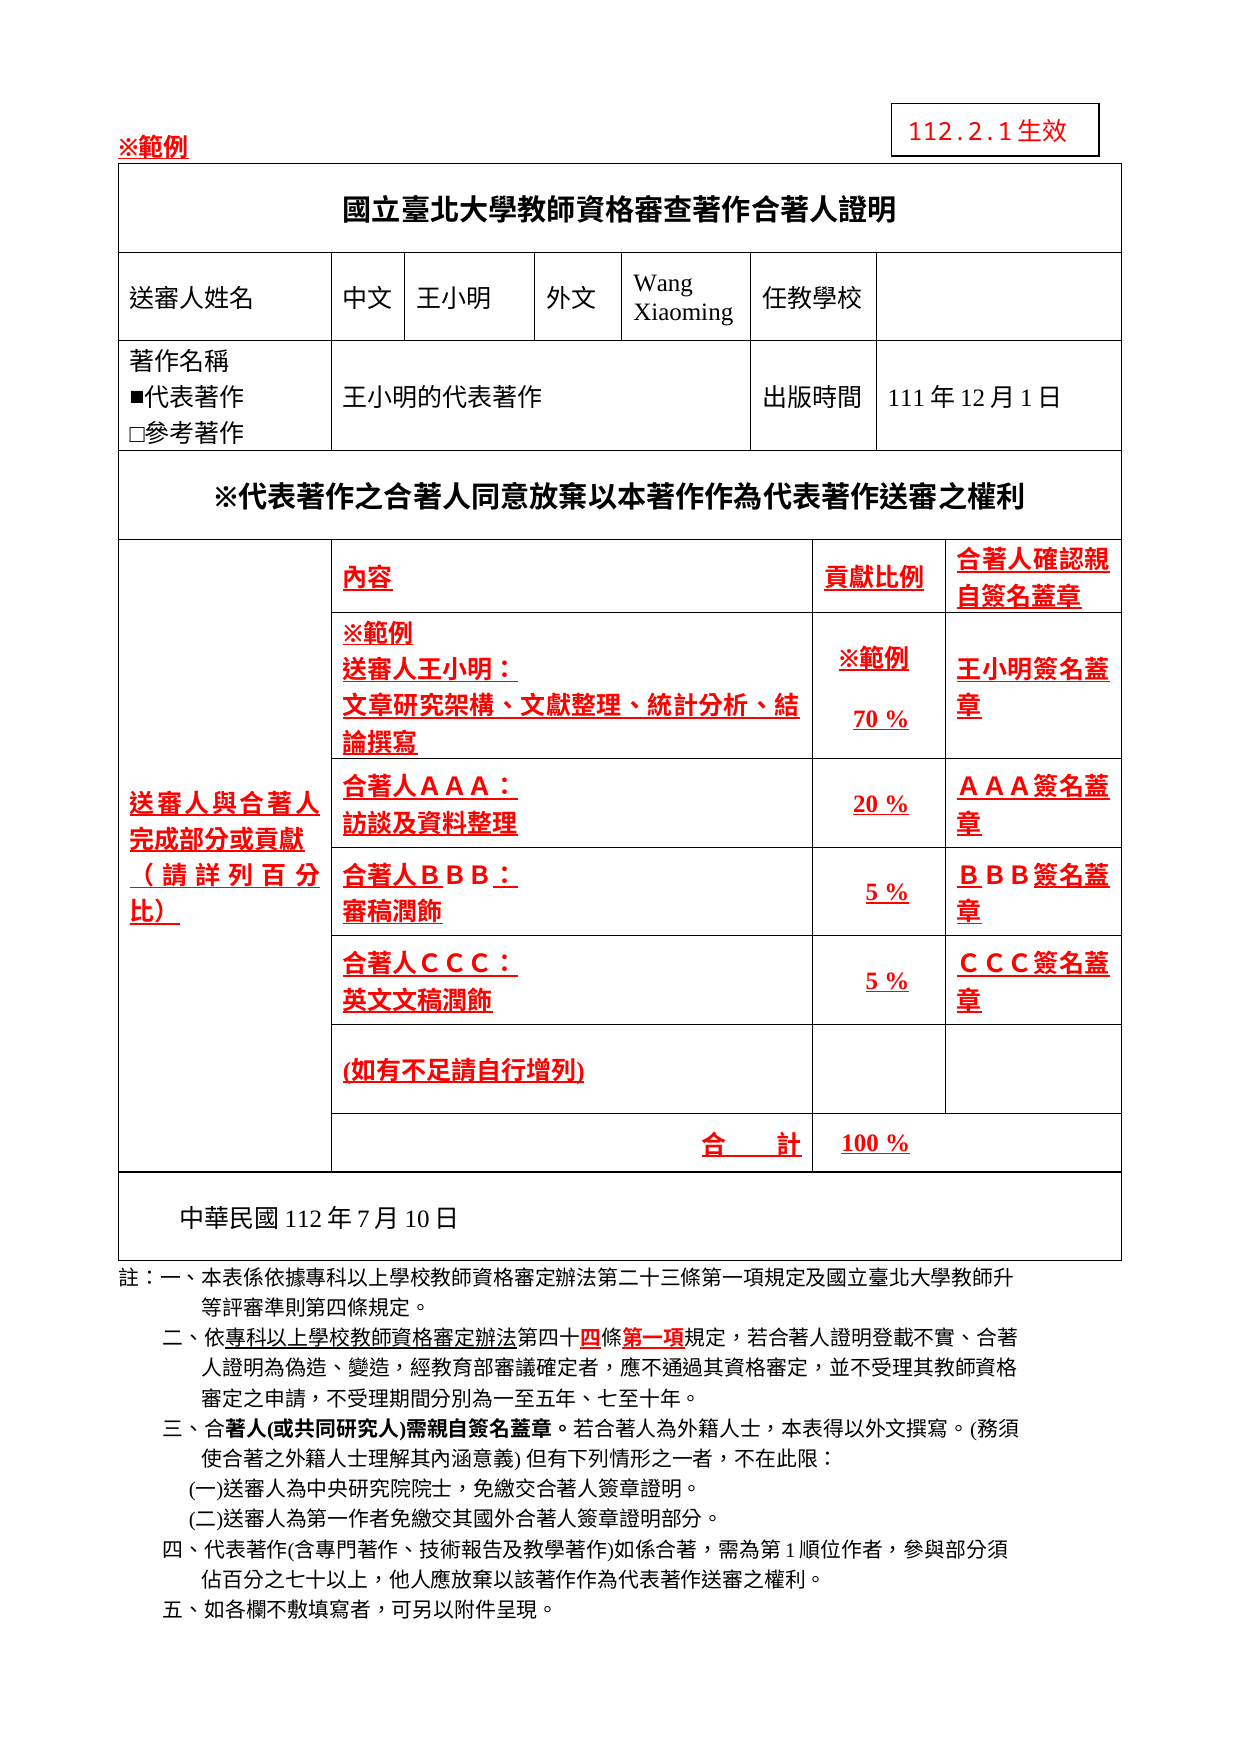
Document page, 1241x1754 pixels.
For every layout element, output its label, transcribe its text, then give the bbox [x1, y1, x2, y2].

table_cell 合著人確認親自簽名蓋章 [946, 540, 1121, 612]
table_cell ＢＢＢ簽名蓋章 [946, 848, 1121, 935]
text ※範例 [892, 104, 1098, 155]
table_cell 合著人ＣＣＣ： 英文文稿潤飾 [332, 936, 812, 1024]
table_cell 王小明的代表著作 [332, 341, 750, 450]
table_cell 任教學校 [751, 253, 876, 340]
table_cell 5 % [813, 848, 945, 935]
text 三、合著人(或共同研究人)需親自簽名蓋章。若合著人為外籍人士，本表得以外文撰寫。(務須使合著之外籍人士理解其內涵意義) 但有下列情形之一者，不在此限： [162, 1412, 1019, 1472]
table_cell 送審人姓名 [119, 253, 331, 340]
table_cell 出版時間 [751, 341, 876, 450]
table_header 國立臺北大學教師資格審查著作合著人證明 [119, 164, 1121, 252]
table_cell 111年12月1日 [877, 341, 1121, 450]
table_cell [946, 1025, 1121, 1112]
table_cell 著作名稱 ■代表著作 □參考著作 [119, 341, 331, 450]
table_cell 100 % [813, 1114, 1121, 1171]
table_cell 內容 [332, 540, 812, 612]
table_cell 合著人ＢＢＢ： 審稿潤飾 [332, 848, 812, 935]
table_cell ※代表著作之合著人同意放棄以本著作作為代表著作送審之權利 [119, 451, 1121, 539]
table_cell 中華民國112年7月10日 [119, 1173, 1121, 1260]
table_cell ＣＣＣ簽名蓋章 [946, 936, 1121, 1024]
text 五、如各欄不敷填寫者，可另以附件呈現。 [162, 1593, 1122, 1623]
table_cell 送審人與合著人完成部分或貢獻 （請詳列百分比） [119, 540, 331, 1171]
table_cell 外文 [535, 253, 621, 340]
table_cell 中文 [332, 253, 404, 340]
table_cell ＡＡＡ簽名蓋章 [946, 759, 1121, 847]
text 二、依專科以上學校教師資格審定辦法第四十四條第一項規定，若合著人證明登載不實、合著人證明為偽造、變造，經教育部審議確定者，應不通過其資格審定，並不受理其教師資格審定之申請，不受理期間分別為一至五年、七至十年。 [162, 1321, 1019, 1412]
table_cell Wang Xiaoming [622, 253, 750, 340]
table_cell [813, 1025, 945, 1112]
table_cell 5 % [813, 936, 945, 1024]
table_cell 王小明簽名蓋章 [946, 613, 1121, 758]
table_cell ※範例 送審人王小明： 文章研究架構、文獻整理、統計分析、結論撰寫 [332, 613, 812, 758]
text 註：一、本表係依據專科以上學校教師資格審定辦法第二十三條第一項規定及國立臺北大學教師升等評審準則第四條規定。 [118, 1261, 1019, 1321]
text 四、代表著作(含專門著作、技術報告及教學著作)如係合著，需為第1順位作者，參與部分須佔百分之七十以上，他人應放棄以該著作作為代表著作送審之權利。 [162, 1533, 1019, 1593]
table_cell 貢獻比例 [813, 540, 945, 612]
table_cell (如有不足請自行增列) [332, 1025, 812, 1112]
table_cell 王小明 [405, 253, 534, 340]
table_cell ※範例 70 % [813, 613, 945, 758]
table_cell [877, 253, 1121, 340]
text (一)送審人為中央研究院院士，免繳交合著人簽章證明。 [162, 1472, 1122, 1503]
text 112.2.1生效 [907, 112, 1083, 148]
table_cell 合 計 [332, 1114, 812, 1171]
table_cell 合著人ＡＡＡ： 訪談及資料整理 [332, 759, 812, 847]
table_cell 20 % [813, 759, 945, 847]
text ※範例 [118, 127, 1122, 163]
text (二)送審人為第一作者免繳交其國外合著人簽章證明部分。 [162, 1503, 1122, 1533]
